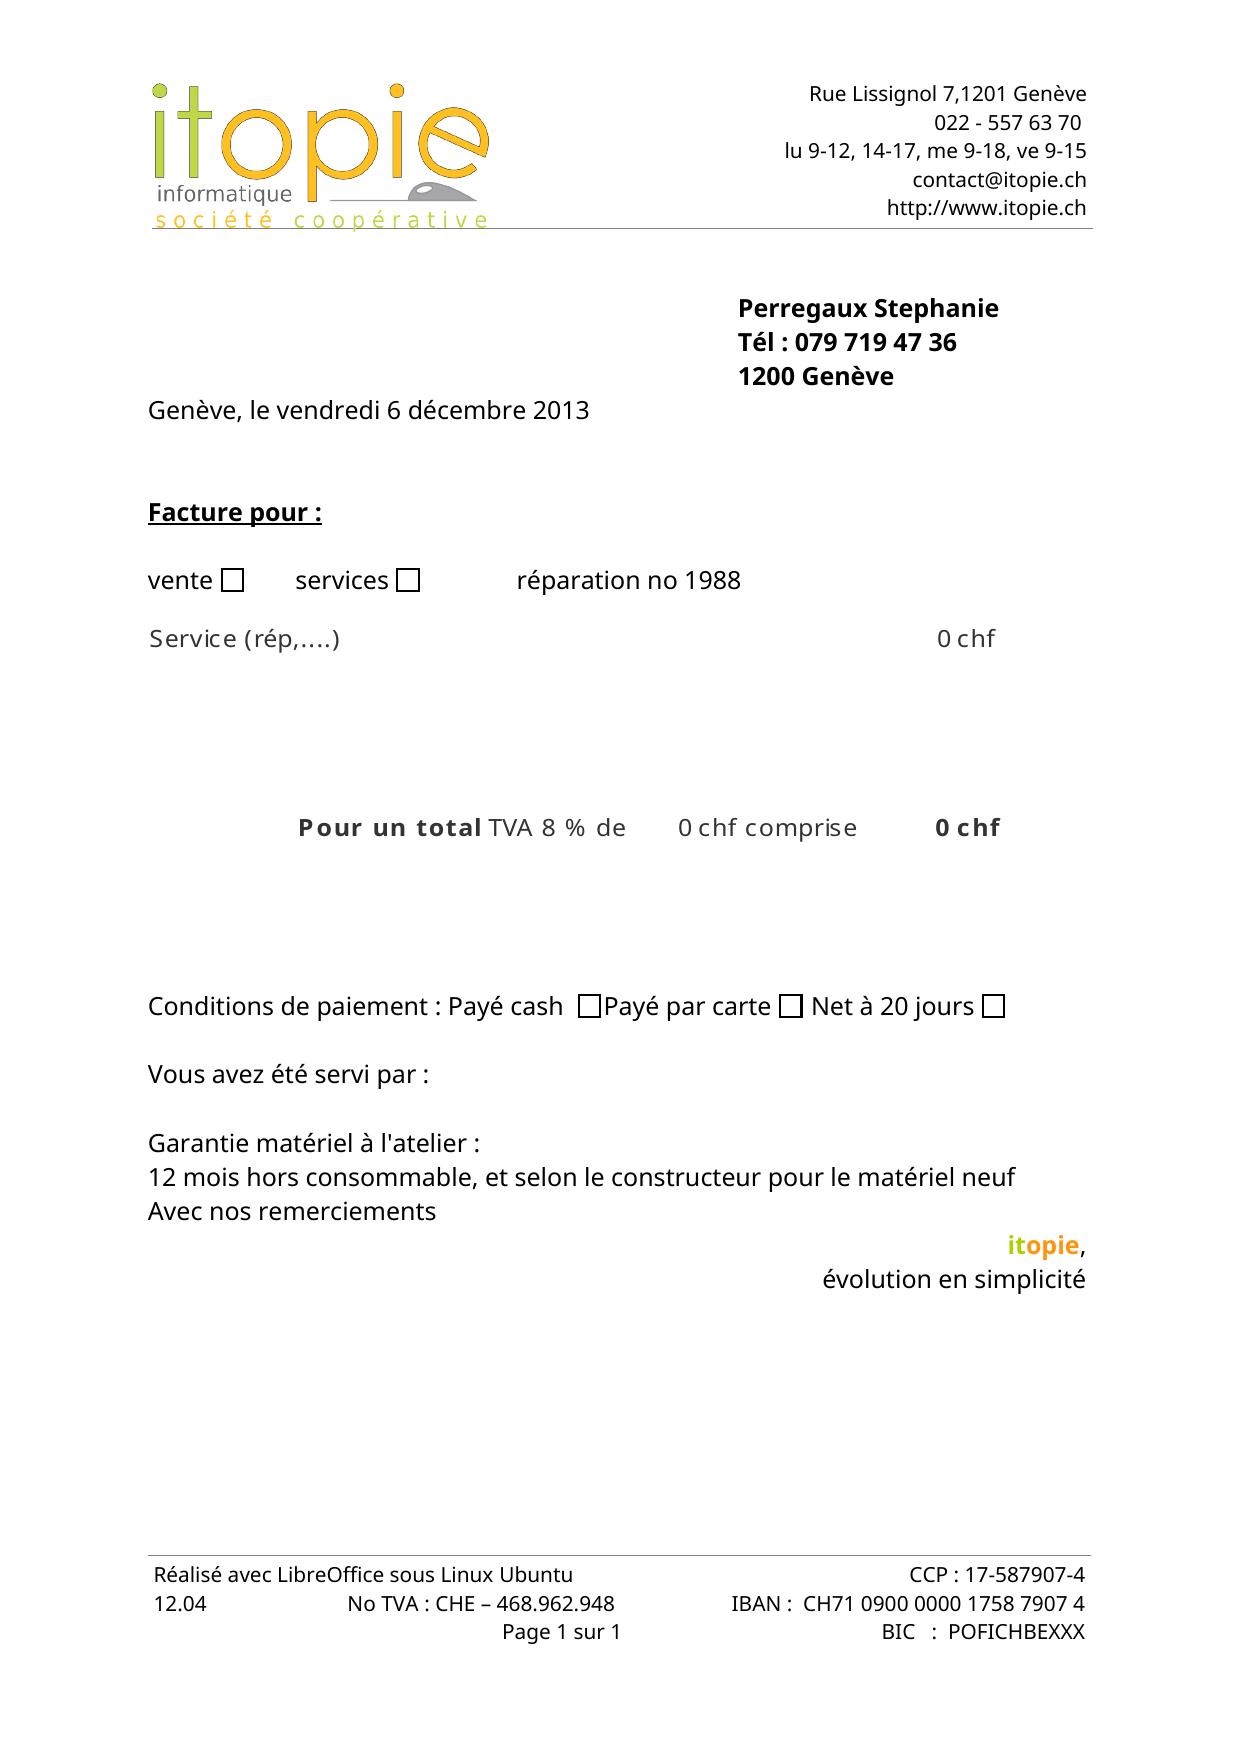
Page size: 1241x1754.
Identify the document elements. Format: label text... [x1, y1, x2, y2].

text Avec nos remerciements [148, 1193, 1093, 1227]
text itopie, [148, 1227, 1093, 1262]
text 12 mois hors consommable, et selon le constructeur pour le matériel neuf [148, 1159, 1093, 1193]
text Genève, le vendredi 6 décembre 2013 [148, 392, 1093, 427]
text Garantie matériel à l'atelier : [148, 1125, 1093, 1159]
text vente services réparation no 1988 [148, 563, 1093, 597]
text évolution en simplicité [148, 1262, 1093, 1296]
text Tél : 079 719 47 36 [148, 324, 1093, 358]
text 1200 Genève [148, 358, 1093, 392]
text Perregaux Stephanie [148, 290, 1093, 324]
text Vous avez été servi par : [148, 1057, 1093, 1091]
text Facture pour : [148, 495, 1093, 529]
text Conditions de paiement : Payé cash Payé par carte Net à 20 jours [148, 989, 1093, 1023]
picture [138, 72, 500, 244]
